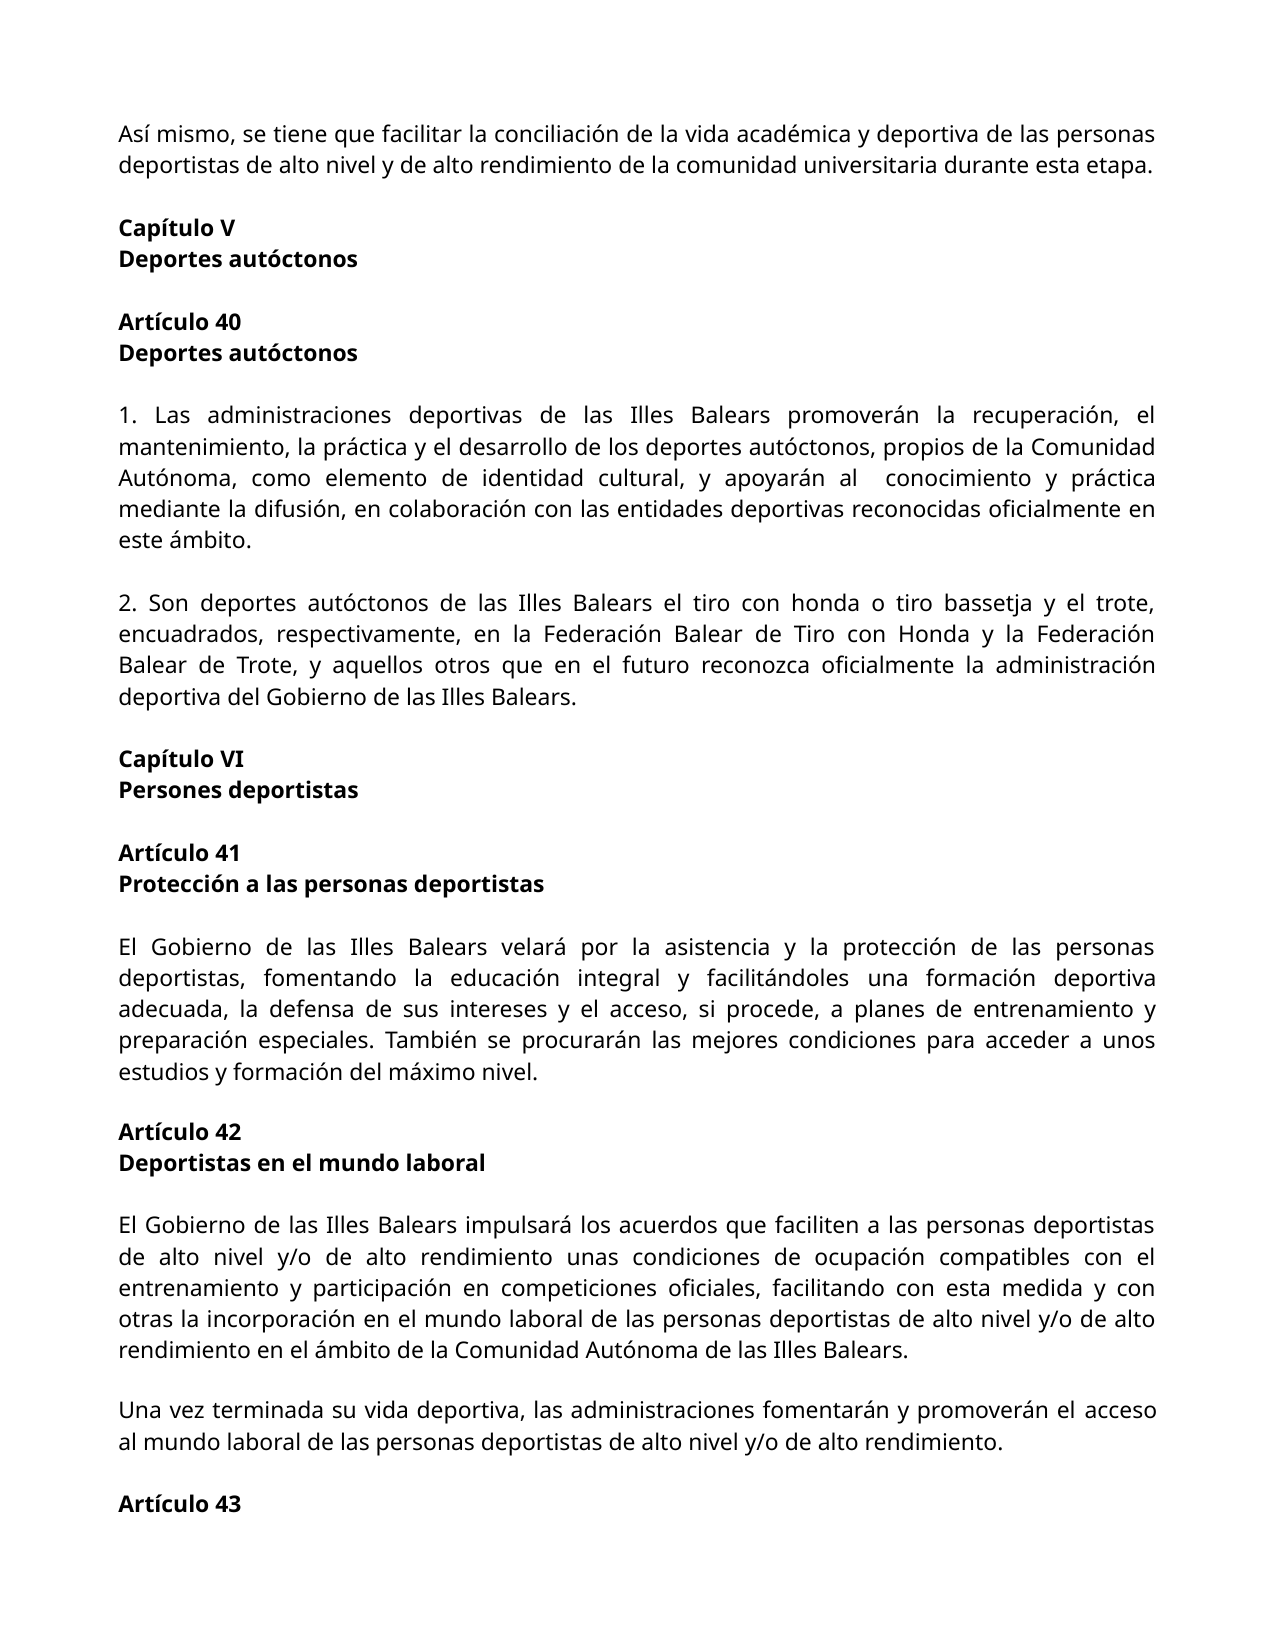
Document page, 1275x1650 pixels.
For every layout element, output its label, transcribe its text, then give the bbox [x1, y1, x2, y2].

text Artículo 41 [118, 837, 1157, 868]
text Así mismo, se tiene que facilitar la conciliación de la vida académica y deportiva de las personas deportistas de alto nivel y de alto rendimiento de la comunidad universitaria durante esta etapa. [118, 118, 1157, 181]
text Artículo 40 [118, 306, 1157, 337]
text Una vez terminada su vida deportiva, las administraciones fomentarán y promoverán el acceso al mundo laboral de las personas deportistas de alto nivel y/o de alto rendimiento. [118, 1394, 1157, 1457]
text El Gobierno de las Illes Balears velará por la asistencia y la protección de las personas deportistas, fomentando la educación integral y facilitándoles una formación deportiva adecuada, la defensa de sus intereses y el acceso, si procede, a planes de entrenamiento y preparación especiales. También se procurarán las mejores condiciones para acceder a unos estudios y formación del máximo nivel. [118, 931, 1157, 1087]
text Deportes autóctonos [118, 243, 1157, 274]
text Capítulo V [118, 212, 1157, 243]
text Artículo 42 [118, 1116, 1157, 1147]
text 1. Las administraciones deportivas de las Illes Balears promoverán la recuperación, el mantenimiento, la práctica y el desarrollo de los deportes autóctonos, propios de la Comunidad Autónoma, como elemento de identidad cultural, y apoyarán al conocimiento y práctica mediante la difusión, en colaboración con las entidades deportivas reconocidas oficialmente en este ámbito. [118, 399, 1157, 556]
text Deportes autóctonos [118, 337, 1157, 368]
text El Gobierno de las Illes Balears impulsará los acuerdos que faciliten a las personas deportistas de alto nivel y/o de alto rendimiento unas condiciones de ocupación compatibles con el entrenamiento y participación en competiciones oficiales, facilitando con esta medida y con otras la incorporación en el mundo laboral de las personas deportistas de alto nivel y/o de alto rendimiento en el ámbito de la Comunidad Autónoma de las Illes Balears. [118, 1209, 1157, 1366]
text Protección a las personas deportistas [118, 868, 1157, 899]
text Persones deportistas [118, 774, 1157, 806]
text Capítulo VI [118, 743, 1157, 774]
text Artículo 43 [118, 1488, 1157, 1519]
text 2. Son deportes autóctonos de las Illes Balears el tiro con honda o tiro bassetja y el trote, encuadrados, respectivamente, en la Federación Balear de Tiro con Honda y la Federación Balear de Trote, y aquellos otros que en el futuro reconozca oficialmente la administración deportiva del Gobierno de las Illes Balears. [118, 587, 1157, 712]
text Deportistas en el mundo laboral [118, 1147, 1157, 1178]
